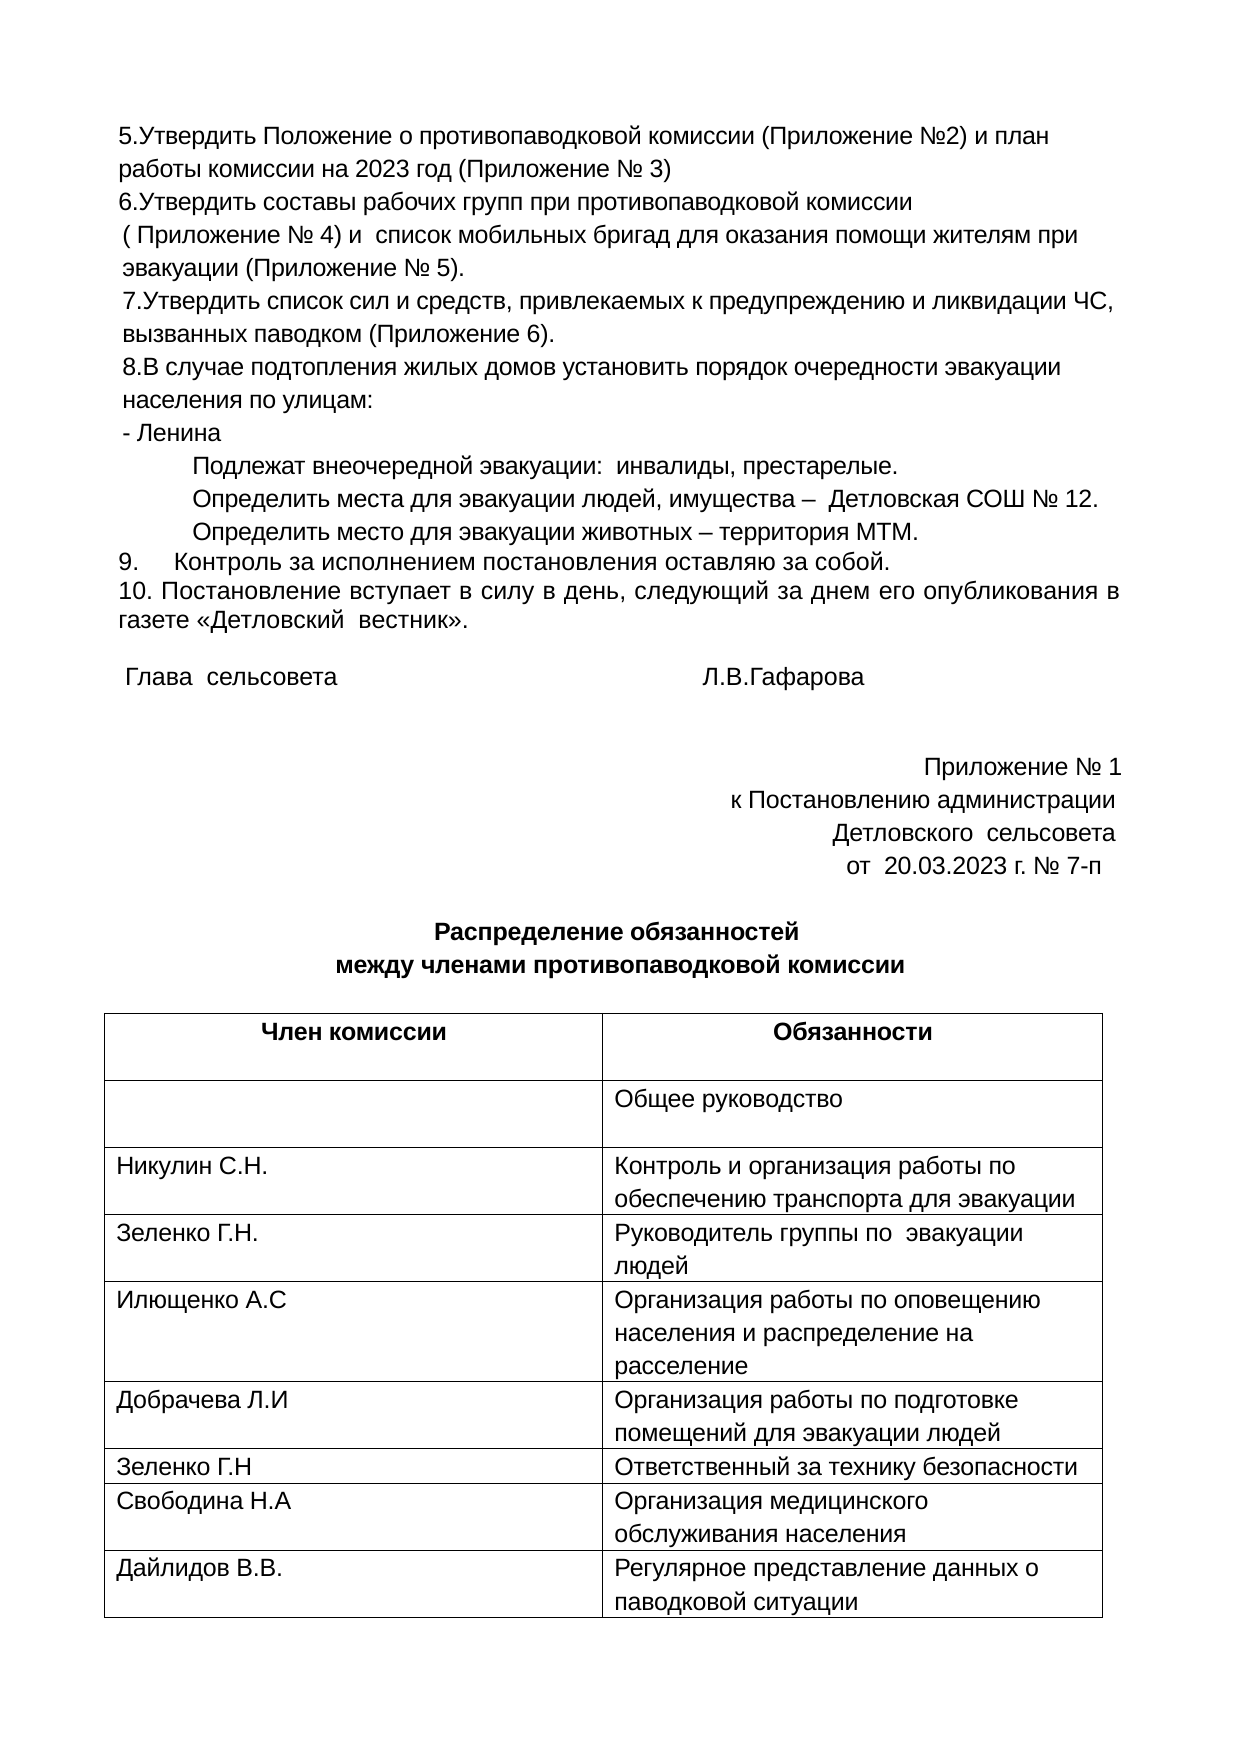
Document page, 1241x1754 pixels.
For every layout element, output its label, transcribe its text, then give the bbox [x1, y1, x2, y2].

text Приложение № 1 [681, 749, 1122, 782]
text Детловского сельсовета [118, 815, 1122, 848]
text 9. Контроль за исполнением постановления оставляю за собой. [118, 547, 1122, 576]
table_header Член комиссии [105, 1014, 602, 1080]
text Глава сельсовета Л.В.Гафарова [118, 662, 1122, 691]
text Определить места для эвакуации людей, имущества – Детловская СОШ № 12. [122, 481, 1122, 514]
table_cell Организация медицинского обслуживания населения [603, 1484, 1102, 1549]
table_header Обязанности [603, 1014, 1102, 1080]
text Определить место для эвакуации животных – территория МТМ. [122, 514, 1122, 547]
text - Ленина [122, 415, 1122, 448]
table_cell Руководитель группы по эвакуации людей [603, 1215, 1102, 1281]
table_cell Организация работы по оповещению населения и распределение на расселение [603, 1282, 1102, 1381]
text между членами противопаводковой комиссии [118, 947, 1122, 980]
text 10. Постановление вступает в силу в день, следующий за днем его опубликования в газете «Детловский вестник». [118, 576, 1122, 634]
table_cell Регулярное представление данных о паводковой ситуации [603, 1551, 1102, 1617]
table_cell Добрачева Л.И [105, 1382, 602, 1448]
table_cell Свободина Н.А [105, 1484, 602, 1549]
table_cell [105, 1081, 602, 1147]
table_cell Организация работы по подготовке помещений для эвакуации людей [603, 1382, 1102, 1448]
table_cell Дайлидов В.В. [105, 1551, 602, 1617]
text 7.Утвердить список сил и средств, привлекаемых к предупреждению и ликвидации ЧС, вызванных паводком (Приложение 6). [122, 283, 1122, 349]
table_cell Зеленко Г.Н [105, 1449, 602, 1482]
text от 20.03.2023 г. № 7-п [682, 848, 1122, 881]
text ( Приложение № 4) и список мобильных бригад для оказания помощи жителям при эвакуации (Приложение № 5). [122, 217, 1122, 283]
text к Постановлению администрации [118, 782, 1122, 815]
table_cell Общее руководство [603, 1081, 1102, 1147]
table_cell Зеленко Г.Н. [105, 1215, 602, 1281]
text 8.В случае подтопления жилых домов установить порядок очередности эвакуации населения по улицам: [122, 349, 1122, 415]
table_cell Илющенко А.С [105, 1282, 602, 1381]
table_cell Никулин С.Н. [105, 1148, 602, 1214]
text Распределение обязанностей [118, 914, 1122, 947]
text Подлежат внеочередной эвакуации: инвалиды, престарелые. [122, 448, 1122, 481]
table_cell Контроль и организация работы по обеспечению транспорта для эвакуации [603, 1148, 1102, 1214]
text 5.Утвердить Положение о противопаводковой комиссии (Приложение №2) и план работы комиссии на 2023 год (Приложение № 3) [118, 118, 1122, 184]
text 6.Утвердить составы рабочих групп при противопаводковой комиссии [118, 184, 1122, 217]
table_cell Ответственный за технику безопасности [603, 1449, 1102, 1482]
